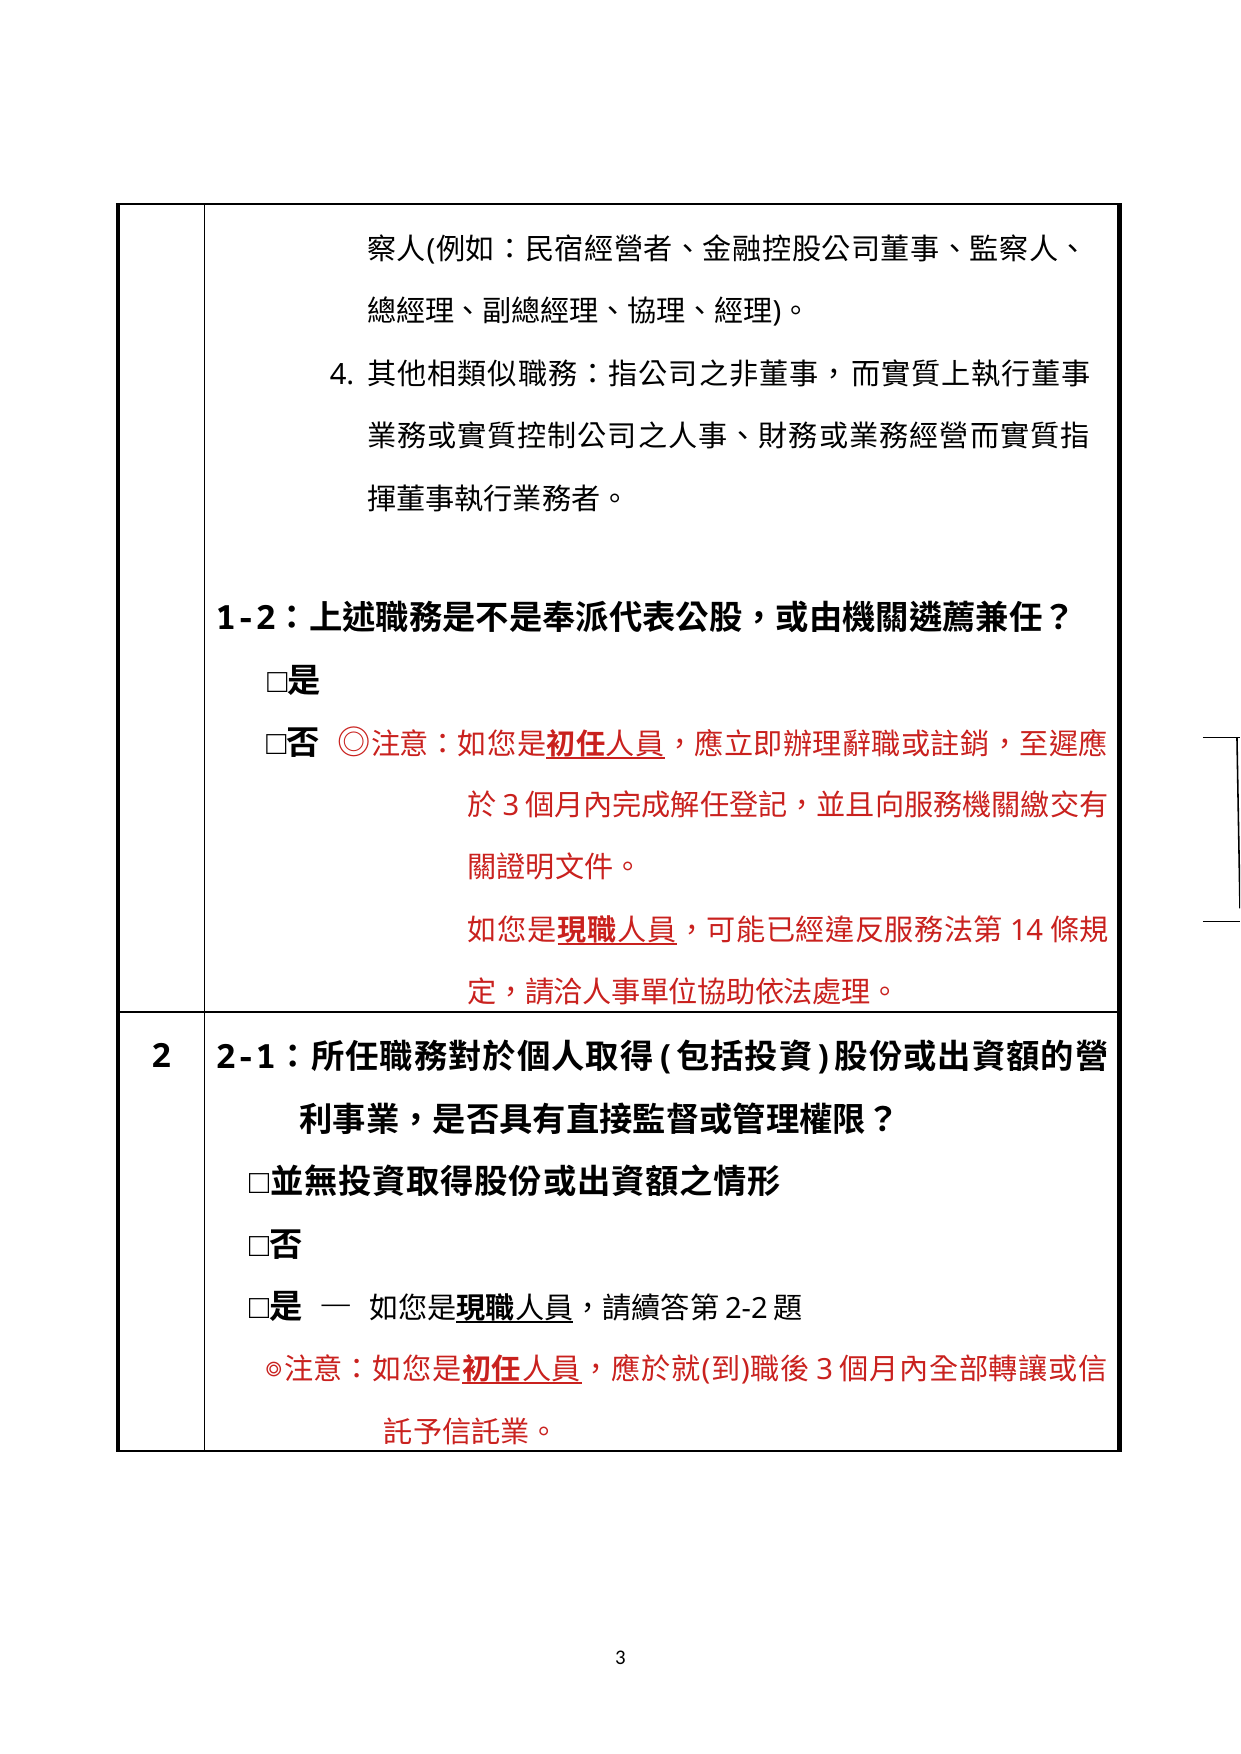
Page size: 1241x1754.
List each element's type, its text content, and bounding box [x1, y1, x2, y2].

table_cell [120, 205, 204, 1011]
table_cell 2-1：所任職務對於個人取得(包括投資)股份或出資額的營利事業，是否具有直接監督或管理權限？ □並無投資取得股份或出資額之情形 □否 □是 — 如您是現職人員，請續答第2-2題 ◎注意：如您是初任人員，應於就(到)職後3個月內全部轉讓或信託予信託業。 [205, 1013, 1117, 1450]
table_cell 2 [120, 1013, 204, 1450]
table_cell 察人(例如：民宿經營者、金融控股公司董事、監察人、總經理、副總經理、協理、經理)。 其他相類似職務：指公司之非董事，而實質上執行董事業務或實質控制公司之人事、財務或業務經營而實質指揮董事執行業務者。 1-2：上述職務是不是奉派代表公股，或由機關遴薦兼任？ □是 □否 ◎注意：如您是初任人員，應立即辦理辭職或註銷，至遲應於3個月內完成解任登記，並且向服務機關繳交有關證明文件。 如您是現職人員，可能已經違反服務法第14條規定，請洽人事單位協助依法處理。 [205, 205, 1117, 1011]
